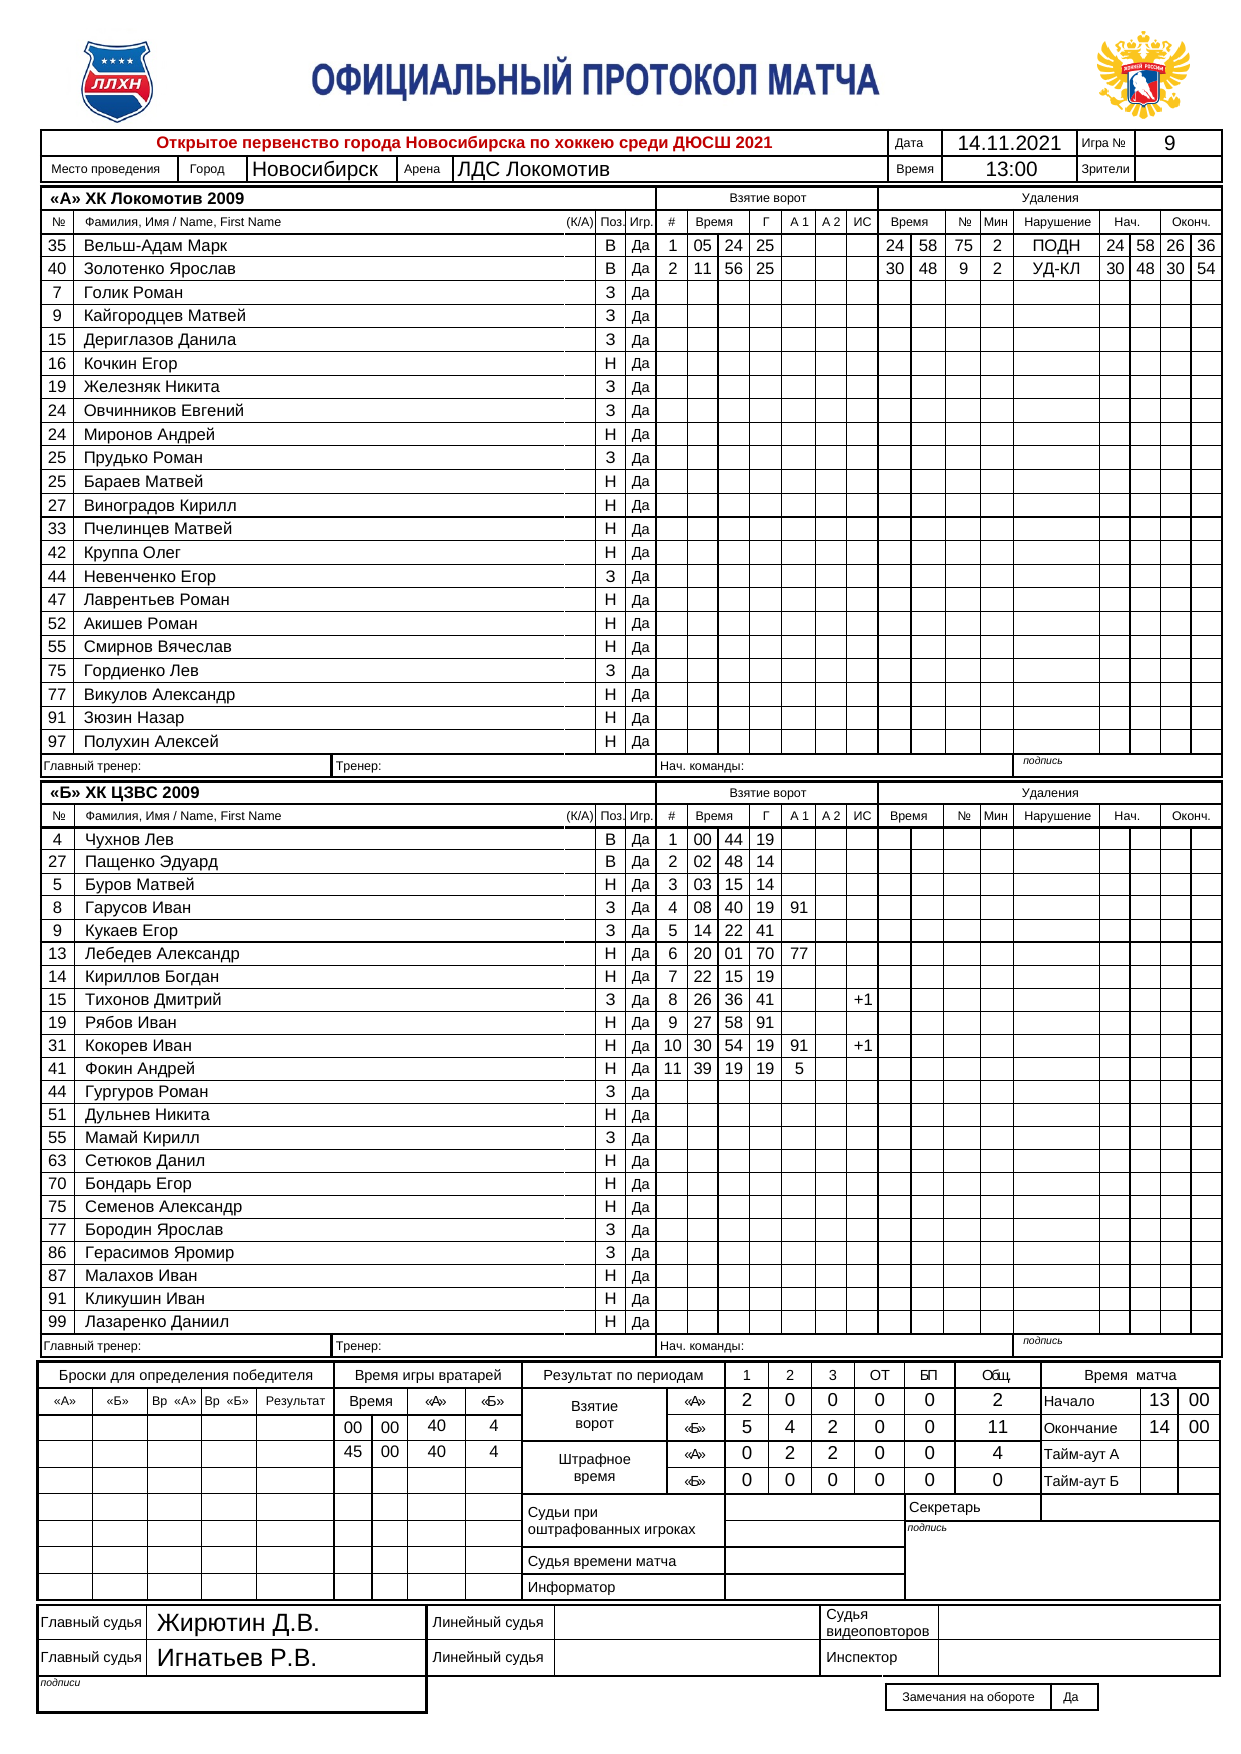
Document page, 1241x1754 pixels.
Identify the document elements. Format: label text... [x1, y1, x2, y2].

table_cell [847, 1288, 877, 1310]
table_cell [944, 896, 980, 918]
table_cell [657, 352, 687, 374]
table_cell 27 [42, 850, 74, 872]
table_cell Лебедев Александр [75, 943, 564, 964]
table_cell [1136, 157, 1221, 181]
table_cell [847, 683, 877, 706]
table_cell [912, 874, 943, 895]
table_cell Фокин Андрей [75, 1058, 564, 1079]
table_cell 2 [956, 1389, 1040, 1413]
table_cell [946, 399, 980, 422]
table_cell [981, 1242, 1013, 1264]
table_cell Да [626, 612, 655, 634]
table_cell [847, 1127, 877, 1149]
table_cell [257, 1441, 333, 1467]
table_cell [912, 588, 945, 611]
table_cell 0 [855, 1468, 904, 1493]
table_cell [1161, 1127, 1190, 1149]
table_cell [565, 328, 595, 351]
table_cell 0 [726, 1442, 768, 1467]
table_cell 41 [750, 920, 781, 941]
table_cell [912, 1288, 943, 1310]
table_cell [257, 1574, 333, 1599]
table_cell [879, 1127, 910, 1149]
table_cell Да [626, 1173, 655, 1195]
table_cell [565, 707, 595, 729]
table_cell 00 [1179, 1389, 1219, 1413]
table_cell [816, 423, 846, 445]
table_cell 40 [719, 896, 749, 918]
table_cell 30 [1161, 257, 1190, 280]
table_cell [1014, 352, 1099, 374]
table_cell [726, 1548, 904, 1573]
table_cell [335, 1574, 371, 1599]
table_cell [657, 1196, 687, 1218]
table_cell [981, 829, 1013, 849]
table_cell [816, 1265, 846, 1287]
table_cell [565, 494, 595, 516]
table_cell [847, 494, 877, 516]
table_cell 91 [42, 707, 73, 729]
table_cell [946, 328, 980, 351]
table_cell [1131, 446, 1160, 469]
table_cell [816, 588, 846, 611]
table_cell [879, 683, 910, 706]
table_cell [1192, 1150, 1221, 1172]
table_cell Н [596, 730, 625, 753]
table_cell [39, 1521, 92, 1546]
table_cell [816, 281, 846, 303]
table_cell [1161, 896, 1190, 918]
table_cell [657, 730, 687, 753]
table_cell [879, 1104, 910, 1126]
table_cell [816, 896, 846, 918]
table_cell [879, 1311, 910, 1333]
table_cell Время [879, 211, 945, 233]
table_cell [750, 446, 781, 469]
table_cell Да [626, 446, 655, 469]
table_cell [688, 1081, 717, 1103]
table_cell [657, 494, 687, 516]
table_cell [39, 1468, 92, 1493]
table_cell [944, 1012, 980, 1033]
table_cell [1161, 659, 1190, 682]
table_cell [1161, 399, 1190, 422]
table_cell [981, 850, 1013, 872]
table_cell 19 [750, 966, 781, 987]
table_cell [879, 376, 910, 398]
table_cell Да [626, 1242, 655, 1264]
table_cell [688, 399, 717, 422]
table_cell [782, 874, 815, 895]
table_cell Н [596, 1173, 625, 1195]
table_cell [750, 730, 781, 753]
table_cell [1131, 730, 1160, 753]
table_cell [847, 896, 877, 918]
table_cell [816, 399, 846, 422]
table_cell Судьи при оштрафованных игроках [523, 1495, 724, 1546]
table_cell [335, 1521, 371, 1546]
table_cell [1131, 328, 1160, 351]
table_cell 11 [688, 257, 717, 280]
table_cell [981, 588, 1013, 611]
table_cell [1131, 376, 1160, 398]
table_cell [688, 707, 717, 729]
table_cell [1161, 376, 1190, 398]
table_cell Время [889, 157, 941, 181]
table_cell [782, 730, 815, 753]
table_cell [879, 1196, 910, 1218]
table_cell ИС [847, 211, 877, 233]
table_cell 87 [42, 1265, 74, 1287]
table_cell [1131, 1035, 1160, 1057]
table_cell [726, 1521, 904, 1546]
table_cell [879, 850, 910, 872]
table_cell 30 [688, 1035, 717, 1057]
table_cell [688, 376, 717, 398]
table_cell Дульнев Никита [75, 1104, 564, 1126]
table_cell Тайм-аут Б [1042, 1468, 1140, 1493]
table_cell Да [626, 257, 655, 280]
table_cell [782, 966, 815, 987]
table_cell Н [596, 352, 625, 374]
table_cell [1192, 1104, 1221, 1126]
table_cell [1161, 1081, 1190, 1103]
table_cell [816, 1150, 846, 1172]
table_cell [688, 612, 717, 634]
table_cell [719, 1265, 749, 1287]
table_cell Линейный судья [428, 1640, 554, 1675]
table_cell [879, 943, 910, 964]
table_header Удаления [879, 783, 1221, 803]
table_cell Н [596, 423, 625, 445]
table_cell 13:00 [943, 157, 1076, 181]
table_cell 27 [688, 1012, 717, 1033]
table_cell Результат [257, 1389, 333, 1413]
table_cell [1131, 943, 1160, 964]
table_cell [657, 1173, 687, 1195]
table_cell [912, 636, 945, 658]
table_cell [912, 328, 945, 351]
table_cell [688, 1242, 717, 1264]
table_cell [428, 1677, 882, 1711]
table_cell [1014, 1219, 1099, 1241]
table_cell [944, 850, 980, 872]
table_cell 8 [42, 896, 74, 918]
table_cell [981, 281, 1013, 303]
table_cell [981, 1173, 1013, 1195]
table_cell [879, 1288, 910, 1310]
table_cell Главный судья [39, 1606, 146, 1639]
table_cell [1100, 1173, 1129, 1195]
table_cell [1014, 829, 1099, 849]
table_cell [1100, 1311, 1129, 1333]
table_cell А 1 [782, 805, 815, 826]
table_cell [565, 730, 595, 753]
table_cell [202, 1441, 256, 1467]
table_cell [1161, 518, 1190, 540]
table_cell [782, 1288, 815, 1310]
table_cell [1100, 850, 1129, 872]
table_cell Зюзин Назар [74, 707, 564, 729]
table_cell [202, 1574, 256, 1599]
table_cell 7 [657, 966, 687, 987]
table_cell [1100, 399, 1129, 422]
table_cell Гарусов Иван [75, 896, 564, 918]
table_cell [1161, 328, 1190, 351]
table_cell [912, 850, 943, 872]
table_cell [688, 1173, 717, 1195]
table_cell [782, 328, 815, 351]
table_cell [879, 920, 910, 941]
table_cell [39, 1547, 92, 1573]
table_cell [1100, 281, 1129, 303]
table_cell Да [626, 328, 655, 351]
table_cell 45 [335, 1441, 371, 1467]
table_header Время игры вратарей [335, 1363, 521, 1387]
table_cell 14 [42, 966, 74, 987]
table_cell [1161, 1104, 1190, 1126]
table_cell [816, 659, 846, 682]
table_cell Н [596, 541, 625, 564]
table_cell [847, 446, 877, 469]
table_cell [912, 829, 943, 849]
table_cell [816, 636, 846, 658]
table_cell [1014, 305, 1099, 327]
table_cell [565, 470, 595, 493]
table_cell 91 [782, 896, 815, 918]
table_cell [782, 1150, 815, 1172]
table_header Дата [889, 131, 941, 155]
table_cell [1192, 1288, 1221, 1310]
table_cell [1192, 399, 1221, 422]
table_cell Кириллов Богдан [75, 966, 564, 987]
table_cell 13 [1141, 1389, 1177, 1413]
table_cell [1100, 1035, 1129, 1057]
table_cell ЛДС Локомотив [454, 157, 887, 181]
table_cell 75 [42, 1196, 74, 1218]
table_cell [565, 1219, 595, 1241]
table_cell [565, 446, 595, 469]
table_cell Штрафное время [523, 1442, 666, 1493]
table_cell [1100, 1219, 1129, 1241]
table_cell Н [596, 874, 625, 895]
table_cell [565, 612, 595, 634]
table_cell [688, 518, 717, 540]
table_cell [944, 989, 980, 1011]
table_cell 58 [912, 235, 945, 256]
table_cell [847, 966, 877, 987]
table_cell [912, 399, 945, 422]
table_cell [1192, 730, 1221, 753]
table_cell [657, 281, 687, 303]
table_cell [879, 352, 910, 374]
table_cell [1014, 1035, 1099, 1057]
table_cell 14 [688, 920, 717, 941]
table_cell [879, 494, 910, 516]
table_cell А 1 [782, 211, 815, 233]
table_cell З [596, 1081, 625, 1103]
table_cell «Б » [466, 1389, 521, 1413]
table_cell [373, 1521, 407, 1546]
table_cell 33 [42, 518, 73, 540]
table_cell Прудько Роман [74, 446, 564, 469]
table_cell [912, 612, 945, 634]
table_cell +1 [847, 1035, 877, 1057]
table_cell Миронов Андрей [74, 423, 564, 445]
table_cell [750, 612, 781, 634]
table_cell [1192, 470, 1221, 493]
table_cell Да [626, 707, 655, 729]
table_cell [879, 1219, 910, 1241]
table_cell [1131, 541, 1160, 564]
table_cell № [42, 211, 73, 233]
table_cell Мамай Кирилл [75, 1127, 564, 1149]
table_cell 24 [1100, 235, 1129, 256]
table_cell [912, 352, 945, 374]
table_cell [879, 518, 910, 540]
table_cell [466, 1521, 521, 1546]
table_cell [879, 1265, 910, 1287]
table_cell [879, 399, 910, 422]
table_cell [1192, 850, 1221, 872]
table_cell [657, 328, 687, 351]
table_cell [555, 1640, 819, 1675]
table_cell 19 [750, 1035, 781, 1057]
table_cell 44 [719, 829, 749, 849]
table_cell [39, 1494, 92, 1520]
table_cell [565, 257, 595, 280]
table_cell [847, 707, 877, 729]
table_cell Жирютин Д.В. [147, 1606, 425, 1639]
table_cell [1131, 612, 1160, 634]
table_cell [688, 1265, 717, 1287]
table_cell [847, 829, 877, 849]
table_cell 00 [373, 1416, 407, 1440]
table_cell [719, 1196, 749, 1218]
table_cell [39, 1416, 92, 1440]
table_cell [1131, 1242, 1160, 1264]
table_cell [1131, 920, 1160, 941]
table_cell [847, 659, 877, 682]
table_cell [565, 305, 595, 327]
table_cell [1100, 896, 1129, 918]
table_cell 40 [408, 1416, 465, 1440]
table_cell [816, 1311, 846, 1333]
table_cell [816, 850, 846, 872]
table_cell [1100, 588, 1129, 611]
table_cell [688, 636, 717, 658]
table_cell 2 [657, 257, 687, 280]
table_cell [782, 399, 815, 422]
table_cell [93, 1468, 147, 1493]
table_cell [1161, 1035, 1190, 1057]
table_cell [565, 518, 595, 540]
table_cell подписи [39, 1677, 425, 1711]
table_cell [912, 1058, 943, 1079]
table_cell [719, 494, 749, 516]
table_cell [1192, 565, 1221, 587]
table_cell 8 [657, 989, 687, 1011]
table_cell [688, 730, 717, 753]
table_cell [750, 518, 781, 540]
table_cell [1131, 659, 1160, 682]
table_cell Да [626, 730, 655, 753]
table_cell [912, 518, 945, 540]
table_cell [1100, 1265, 1129, 1287]
table_cell [1014, 541, 1099, 564]
table_cell [657, 565, 687, 587]
table_cell [816, 328, 846, 351]
table_cell [816, 1127, 846, 1149]
table_header 3 [812, 1363, 854, 1387]
table_cell Н [596, 943, 625, 964]
table_cell Инспектор [821, 1640, 938, 1675]
table_cell [657, 376, 687, 398]
table_cell [1131, 1219, 1160, 1241]
table_cell [879, 966, 910, 987]
table_cell [657, 1265, 687, 1287]
table_cell [981, 494, 1013, 516]
table_cell 1 [657, 829, 687, 849]
table_cell 5 [42, 874, 74, 895]
table_header 2 [769, 1363, 811, 1387]
table_cell [816, 966, 846, 987]
table_cell [1131, 1288, 1160, 1310]
table_cell [782, 1242, 815, 1264]
table_cell [750, 707, 781, 729]
table_cell [408, 1547, 465, 1573]
table_cell [879, 1150, 910, 1172]
table_cell [912, 730, 945, 753]
table_cell Вельш-Адам Марк [74, 235, 564, 256]
table_cell [565, 588, 595, 611]
table_cell [719, 1242, 749, 1264]
table_cell [912, 707, 945, 729]
table_cell 14 [750, 874, 781, 895]
table_cell 77 [42, 683, 73, 706]
table_cell [981, 352, 1013, 374]
table_cell Золотенко Ярослав [74, 257, 564, 280]
table_cell 24 [719, 235, 749, 256]
table_cell Да [626, 1311, 655, 1333]
table_cell УД-КЛ [1014, 257, 1099, 280]
table_cell [782, 1081, 815, 1103]
table_cell [782, 1265, 815, 1287]
table_cell [565, 1012, 595, 1033]
table_header «А» ХК Локомотив 2009 [42, 188, 655, 209]
table_cell [750, 352, 781, 374]
table_cell [719, 730, 749, 753]
table_cell [946, 281, 980, 303]
table_cell Время [335, 1389, 407, 1413]
table_cell # [657, 805, 687, 826]
table_cell [657, 470, 687, 493]
table_cell [657, 636, 687, 658]
table_cell Время [688, 211, 749, 233]
table_cell [944, 1150, 980, 1172]
table_cell [750, 636, 781, 658]
table_cell [1161, 612, 1190, 634]
table_cell [148, 1574, 201, 1599]
table_cell Зрители [1078, 157, 1134, 181]
table_cell [565, 1035, 595, 1057]
table_cell Мин [981, 805, 1013, 826]
table_cell Да [626, 376, 655, 398]
table_cell ИС [847, 805, 877, 826]
table_cell [782, 494, 815, 516]
table_cell [565, 636, 595, 658]
table_cell [1161, 966, 1190, 987]
table_cell [1014, 1104, 1099, 1126]
table_cell 58 [719, 1012, 749, 1033]
table_cell [1192, 612, 1221, 634]
table_cell [944, 829, 980, 849]
table_cell [1014, 588, 1099, 611]
table_cell [944, 1311, 980, 1333]
table_cell Голик Роман [74, 281, 564, 303]
table_cell [981, 1150, 1013, 1172]
table_cell [847, 399, 877, 422]
table_cell Да [626, 399, 655, 422]
table_cell Да [626, 588, 655, 611]
table_cell [1161, 565, 1190, 587]
table_cell 52 [42, 612, 73, 634]
table_cell [847, 1150, 877, 1172]
table_cell Вр «А» [148, 1389, 201, 1413]
table_cell Овчинников Евгений [74, 399, 564, 422]
table_cell Оконч. [1161, 805, 1221, 826]
table_cell 20 [688, 943, 717, 964]
table_cell [944, 1127, 980, 1149]
table_cell [1192, 1012, 1221, 1033]
table_cell Нарушение [1014, 211, 1099, 233]
table_cell [912, 683, 945, 706]
table_cell [816, 829, 846, 849]
table_cell [1131, 1104, 1160, 1126]
table_cell Н [596, 636, 625, 658]
table_cell [1192, 376, 1221, 398]
table_cell Город [179, 157, 246, 181]
table_cell З [596, 1127, 625, 1149]
table_cell [1131, 281, 1160, 303]
table_cell [750, 1127, 781, 1149]
table_cell [750, 1311, 781, 1333]
table_cell [883, 1677, 1220, 1681]
table_cell [1131, 1265, 1160, 1287]
table_cell [565, 376, 595, 398]
table_cell [1161, 707, 1190, 729]
table_cell [1100, 1150, 1129, 1172]
table_cell (К/А) [565, 211, 595, 233]
table_cell [1192, 518, 1221, 540]
table_cell [981, 1058, 1013, 1079]
table_cell [148, 1547, 201, 1573]
table_cell [750, 1173, 781, 1195]
table_cell [408, 1494, 465, 1520]
table_cell [657, 1150, 687, 1172]
table_cell 70 [750, 943, 781, 964]
table_cell [1100, 1196, 1129, 1218]
table_cell [1100, 874, 1129, 895]
table_cell Да [626, 1127, 655, 1149]
table_cell [912, 943, 943, 964]
table_cell Да [626, 943, 655, 964]
table_cell [782, 541, 815, 564]
table_cell [944, 1081, 980, 1103]
table_cell [657, 707, 687, 729]
table_cell [912, 565, 945, 587]
table_cell [782, 1311, 815, 1333]
table_cell [1100, 966, 1129, 987]
table_cell [1161, 352, 1190, 374]
table_cell 4 [466, 1416, 521, 1440]
table_cell [750, 565, 781, 587]
table_cell [1100, 989, 1129, 1011]
table_cell Н [596, 494, 625, 516]
table_cell [408, 1468, 465, 1493]
table_cell [879, 565, 910, 587]
table_cell [565, 920, 595, 941]
table_cell [1014, 683, 1099, 706]
table_cell [1014, 707, 1099, 729]
table_cell Да [626, 565, 655, 587]
table_cell 30 [1100, 257, 1129, 280]
table_cell [981, 446, 1013, 469]
table_cell 24 [42, 399, 73, 422]
table_cell Да [626, 1012, 655, 1033]
table_cell «Б» [668, 1415, 724, 1440]
table_cell Поз. [596, 805, 625, 826]
table_cell [981, 896, 1013, 918]
table_cell 10 [657, 1035, 687, 1057]
table_cell 16 [42, 352, 73, 374]
table_cell [1161, 423, 1190, 445]
table_cell Место проведения [42, 157, 177, 181]
table_cell З [596, 305, 625, 327]
table_cell [981, 989, 1013, 1011]
table_cell [719, 1127, 749, 1149]
table_cell [944, 1288, 980, 1310]
table_cell Буров Матвей [75, 874, 564, 895]
table_cell 70 [42, 1173, 74, 1195]
table_cell [565, 399, 595, 422]
table_cell 0 [726, 1468, 768, 1493]
table_cell [782, 281, 815, 303]
table_cell [688, 565, 717, 587]
table_cell 25 [42, 470, 73, 493]
table_cell [782, 565, 815, 587]
table_cell 0 [905, 1442, 954, 1467]
table_cell 1 [657, 235, 687, 256]
table_cell [816, 235, 846, 256]
table_cell [565, 659, 595, 682]
table_cell [847, 588, 877, 611]
table_cell [1192, 1173, 1221, 1195]
table_cell [1192, 683, 1221, 706]
table_cell [944, 943, 980, 964]
table_cell [1100, 1127, 1129, 1149]
table_cell 25 [750, 235, 781, 256]
table_cell [688, 328, 717, 351]
table_cell [565, 281, 595, 303]
table_cell Арена [398, 157, 452, 181]
table_cell Линейный судья [428, 1606, 554, 1639]
table_cell Игр. [626, 211, 655, 233]
table_cell Вр «Б» [202, 1389, 256, 1413]
table_cell [1014, 850, 1099, 872]
table_cell 51 [42, 1104, 74, 1126]
table_cell [981, 1219, 1013, 1241]
table_cell Да [626, 470, 655, 493]
table_cell [847, 920, 877, 941]
table_cell [1179, 1441, 1219, 1467]
table_cell 5 [782, 1058, 815, 1079]
table_cell [879, 989, 910, 1011]
table_cell [944, 1173, 980, 1195]
table_cell [148, 1494, 201, 1520]
table_cell [1192, 1265, 1221, 1287]
table_cell З [596, 1219, 625, 1241]
table_cell 2 [981, 257, 1013, 280]
table_cell [847, 376, 877, 398]
table_cell [1131, 683, 1160, 706]
table_cell [466, 1494, 521, 1520]
table_cell [1161, 1173, 1190, 1195]
table_cell 48 [912, 257, 945, 280]
table_cell [1100, 659, 1129, 682]
table_header Взятие ворот [657, 188, 877, 209]
table_cell [1100, 829, 1129, 849]
table_cell [565, 683, 595, 706]
table_cell [1014, 1311, 1099, 1333]
table_cell [657, 612, 687, 634]
table_cell 0 [855, 1389, 904, 1413]
table_cell Мин [981, 211, 1013, 233]
table_cell [946, 446, 980, 469]
table_cell [847, 352, 877, 374]
table_cell [912, 1173, 943, 1195]
table_cell 42 [42, 541, 73, 564]
table_cell 5 [657, 920, 687, 941]
table_cell [782, 920, 815, 941]
table_cell [555, 1606, 819, 1639]
table_cell [1131, 1311, 1160, 1333]
table_cell [1192, 588, 1221, 611]
table_cell Тренер: [333, 755, 655, 776]
table_cell 0 [769, 1389, 811, 1413]
table_cell [816, 518, 846, 540]
table_cell 6 [657, 943, 687, 964]
table_cell Н [596, 470, 625, 493]
table_cell [816, 920, 846, 941]
table_cell 2 [769, 1442, 811, 1467]
table_cell [912, 1012, 943, 1033]
table_header «Б» ХК ЦЗВС 2009 [42, 783, 655, 803]
table_cell [912, 494, 945, 516]
table_cell [1100, 352, 1129, 374]
table_cell Рябов Иван [75, 1012, 564, 1033]
table_cell [981, 683, 1013, 706]
table_cell [782, 707, 815, 729]
table_cell Да [626, 874, 655, 895]
table_cell [816, 1288, 846, 1310]
table_cell Пчелинцев Матвей [74, 518, 564, 540]
table_cell Н [596, 1288, 625, 1310]
table_cell [782, 1173, 815, 1195]
table_cell [816, 305, 846, 327]
table_cell 63 [42, 1150, 74, 1172]
table_cell [782, 470, 815, 493]
table_cell 54 [719, 1035, 749, 1057]
table_cell [1161, 281, 1190, 303]
table_cell [946, 707, 980, 729]
table_cell Кликушин Иван [75, 1288, 564, 1310]
table_cell [1192, 920, 1221, 941]
table_cell Н [596, 1012, 625, 1033]
table_cell Сетюков Данил [75, 1150, 564, 1172]
table_cell [750, 328, 781, 351]
table_cell [816, 1219, 846, 1241]
table_cell [847, 518, 877, 540]
table_cell З [596, 989, 625, 1011]
table_cell [750, 470, 781, 493]
table_cell [688, 281, 717, 303]
table_cell [1131, 588, 1160, 611]
table_cell [1131, 829, 1160, 849]
table_cell [1014, 1265, 1099, 1287]
table_cell [1192, 966, 1221, 987]
table_cell Взятие ворот [523, 1389, 666, 1440]
table_cell [1131, 850, 1160, 872]
table_cell [1014, 612, 1099, 634]
table_cell Н [596, 518, 625, 540]
table_cell [981, 518, 1013, 540]
table_cell [1161, 1058, 1190, 1079]
table_cell 99 [42, 1311, 74, 1333]
table_cell [719, 1219, 749, 1241]
table_cell 55 [42, 1127, 74, 1149]
table_cell [1161, 1150, 1190, 1172]
table_cell [981, 305, 1013, 327]
table_cell [148, 1416, 201, 1440]
table_cell [565, 1127, 595, 1149]
table_cell Лазаренко Даниил [75, 1311, 564, 1333]
table_cell [1131, 874, 1160, 895]
table_cell Семенов Александр [75, 1196, 564, 1218]
table_cell [1192, 1035, 1221, 1057]
table_cell [912, 470, 945, 493]
table_cell [816, 612, 846, 634]
table_cell Гордиенко Лев [74, 659, 564, 682]
table_cell Игнатьев Р.В. [147, 1640, 425, 1675]
table_cell [1131, 707, 1160, 729]
table_cell 11 [657, 1058, 687, 1079]
table_cell [879, 1035, 910, 1057]
table_cell Кочкин Егор [74, 352, 564, 374]
table_cell [816, 1104, 846, 1126]
table_cell 13 [42, 943, 74, 964]
table_cell [847, 257, 877, 280]
table_cell [750, 423, 781, 445]
table_cell [1100, 1012, 1129, 1033]
table_cell [1014, 989, 1099, 1011]
table_cell [1100, 1242, 1129, 1264]
table_cell [782, 352, 815, 374]
table_cell [750, 1104, 781, 1126]
table_header Игра № [1078, 131, 1134, 155]
table_cell 9 [42, 305, 73, 327]
table_cell 2 [726, 1389, 768, 1413]
table_cell 48 [719, 850, 749, 872]
table_cell [912, 541, 945, 564]
table_cell [939, 1640, 1219, 1675]
table_cell [1100, 305, 1129, 327]
table_cell Начало [1042, 1389, 1140, 1413]
table_cell [912, 1311, 943, 1333]
table_cell [1014, 423, 1099, 445]
table_cell [565, 1150, 595, 1172]
table_cell Да [626, 1288, 655, 1310]
table_cell [816, 494, 846, 516]
table_cell [373, 1494, 407, 1520]
table_cell [750, 305, 781, 327]
table_cell «А» [668, 1442, 724, 1467]
table_cell [912, 281, 945, 303]
table_cell [981, 1265, 1013, 1287]
table_cell [1014, 730, 1099, 753]
table_cell [1192, 1081, 1221, 1103]
table_cell [565, 989, 595, 1011]
table_cell [847, 541, 877, 564]
table_cell Н [596, 1311, 625, 1333]
table_cell Новосибирск [248, 157, 396, 181]
table_cell [946, 352, 980, 374]
table_cell [1192, 989, 1221, 1011]
table_cell 0 [855, 1442, 904, 1467]
table_cell [981, 1288, 1013, 1310]
table_cell [847, 850, 877, 872]
table_cell [657, 1104, 687, 1126]
table_cell [944, 1196, 980, 1218]
table_cell 3 [657, 874, 687, 895]
table_cell [93, 1494, 147, 1520]
table_cell 0 [769, 1468, 811, 1493]
table_cell 4 [956, 1442, 1040, 1467]
table_cell [782, 376, 815, 398]
table_cell [847, 235, 877, 256]
table_cell [912, 376, 945, 398]
table_header Результат по периодам [523, 1363, 724, 1387]
table_cell З [596, 399, 625, 422]
table_cell [750, 659, 781, 682]
table_cell [847, 730, 877, 753]
table_cell [565, 235, 595, 256]
table_cell [1161, 305, 1190, 327]
table_cell Да [626, 683, 655, 706]
table_cell [944, 1242, 980, 1264]
table_cell [750, 494, 781, 516]
table_cell В [596, 257, 625, 280]
table_header Замечания на обороте [887, 1685, 1050, 1709]
table_header ОТ [855, 1363, 904, 1387]
table_cell Секретарь [906, 1495, 1040, 1520]
table_cell Оконч. [1161, 211, 1221, 233]
table_cell [1131, 565, 1160, 587]
table_cell 36 [719, 989, 749, 1011]
table_cell 4 [42, 829, 74, 849]
table_cell [946, 470, 980, 493]
table_cell Бондарь Егор [75, 1173, 564, 1195]
table_cell [944, 920, 980, 941]
table_cell [1014, 565, 1099, 587]
table_cell [981, 565, 1013, 587]
table_cell [1141, 1468, 1177, 1493]
table_cell 9 [657, 1012, 687, 1033]
table_cell [1014, 636, 1099, 658]
table_cell Время [688, 805, 749, 826]
table_cell 7 [42, 281, 73, 303]
table_cell [1131, 1012, 1160, 1033]
table_cell [946, 305, 980, 327]
table_cell [688, 659, 717, 682]
table_cell Да [626, 896, 655, 918]
table_cell Да [626, 1058, 655, 1079]
table_cell [688, 588, 717, 611]
table_cell [1131, 470, 1160, 493]
table_cell [1192, 1311, 1221, 1333]
table_cell [1014, 966, 1099, 987]
table_cell [1100, 1104, 1129, 1126]
table_cell [1131, 989, 1160, 1011]
table_cell [1192, 305, 1221, 327]
table_cell +1 [847, 989, 877, 1011]
table_cell [847, 1058, 877, 1079]
table_cell [1014, 659, 1099, 682]
table_cell [816, 446, 846, 469]
table_cell [657, 683, 687, 706]
table_cell № [42, 805, 74, 826]
table_cell [688, 1127, 717, 1149]
table_cell [657, 1242, 687, 1264]
table_cell [719, 423, 749, 445]
table_cell [1100, 683, 1129, 706]
table_cell З [596, 376, 625, 398]
table_cell [719, 565, 749, 587]
table_cell [1100, 730, 1129, 753]
table_cell [657, 588, 687, 611]
table_cell [879, 446, 910, 469]
table_cell подпись [906, 1522, 1219, 1599]
table_cell 2 [981, 235, 1013, 256]
table_cell [1161, 588, 1190, 611]
table_cell [335, 1468, 371, 1493]
table_cell «А» [408, 1389, 465, 1413]
table_cell [1161, 920, 1190, 941]
table_cell [782, 588, 815, 611]
table_cell [93, 1416, 147, 1440]
table_cell [939, 1606, 1219, 1639]
table_cell [1161, 850, 1190, 872]
table_cell [1161, 1219, 1190, 1241]
table_cell [782, 1127, 815, 1149]
table_cell Гургуров Роман [75, 1081, 564, 1103]
table_cell [1131, 399, 1160, 422]
table_cell [879, 541, 910, 564]
table_cell Поз. [596, 211, 625, 233]
table_cell [879, 305, 910, 327]
table_cell [981, 1035, 1013, 1057]
table_cell [912, 1265, 943, 1287]
table_cell Н [596, 1104, 625, 1126]
table_cell «Б» [93, 1389, 147, 1413]
table_cell 19 [719, 1058, 749, 1079]
table_cell [657, 1127, 687, 1149]
table_cell Н [596, 683, 625, 706]
table_cell Викулов Александр [74, 683, 564, 706]
table_cell [944, 1058, 980, 1079]
table_cell [1131, 1196, 1160, 1218]
table_cell В [596, 829, 625, 849]
table_cell [981, 943, 1013, 964]
table_cell 41 [750, 989, 781, 1011]
table_cell [148, 1521, 201, 1546]
table_cell А 2 [816, 211, 846, 233]
table_cell [1014, 470, 1099, 493]
table_cell [565, 352, 595, 374]
table_cell [750, 1150, 781, 1172]
table_cell [719, 376, 749, 398]
table_cell [565, 1265, 595, 1287]
table_cell 30 [879, 257, 910, 280]
table_cell 14 [1141, 1415, 1177, 1440]
table_cell Окончание [1042, 1415, 1140, 1440]
table_cell [816, 257, 846, 280]
table_cell [782, 1012, 815, 1033]
table_cell З [596, 565, 625, 587]
table_cell [1099, 1682, 1220, 1711]
table_cell [719, 588, 749, 611]
table_cell Да [626, 829, 655, 849]
table_cell [1100, 1058, 1129, 1079]
table_cell [565, 1242, 595, 1264]
table_cell [981, 612, 1013, 634]
table_cell [719, 1104, 749, 1126]
table_cell [565, 1311, 595, 1333]
table_cell [1161, 874, 1190, 895]
table_cell [944, 874, 980, 895]
table_cell [565, 1104, 595, 1126]
table_cell [981, 1104, 1013, 1126]
table_cell [1131, 1058, 1160, 1079]
table_cell [816, 989, 846, 1011]
table_cell [1192, 446, 1221, 469]
table_header Удаления [879, 188, 1221, 209]
table_cell [816, 707, 846, 729]
table_cell [657, 518, 687, 540]
table_cell [1179, 1468, 1219, 1493]
table_cell [726, 1575, 904, 1599]
table_cell [981, 1311, 1013, 1333]
table_cell [750, 1219, 781, 1241]
table_header 1 [726, 1363, 768, 1387]
table_cell [257, 1521, 333, 1546]
table_cell 27 [42, 494, 73, 516]
table_cell Кокорев Иван [75, 1035, 564, 1057]
table_cell [1131, 518, 1160, 540]
table_cell [1161, 683, 1190, 706]
table_cell [1014, 1288, 1099, 1310]
table_cell [782, 423, 815, 445]
table_cell Круппа Олег [74, 541, 564, 564]
table_cell [1161, 1265, 1190, 1287]
table_cell [1014, 896, 1099, 918]
table_cell 40 [408, 1441, 465, 1467]
table_cell Полухин Алексей [74, 730, 564, 753]
table_cell [1100, 423, 1129, 445]
table_cell [565, 1196, 595, 1218]
table_cell Да [626, 352, 655, 374]
table_cell Игр. [626, 805, 655, 826]
table_cell [93, 1574, 147, 1599]
table_cell [1131, 305, 1160, 327]
table_cell Фамилия, Имя / Name, First Name [75, 805, 565, 826]
table_cell [946, 730, 980, 753]
table_cell Да [626, 1265, 655, 1287]
table_cell Пащенко Эдуард [75, 850, 564, 872]
table_cell [944, 1219, 980, 1241]
table_cell [944, 1265, 980, 1287]
table_cell [657, 1081, 687, 1103]
table_cell [981, 966, 1013, 987]
table_cell [782, 1219, 815, 1241]
table_cell Да [626, 541, 655, 564]
table_cell [1100, 376, 1129, 398]
table_cell [782, 305, 815, 327]
table_cell Главный тренер: [42, 1335, 330, 1356]
table_cell Г [750, 211, 781, 233]
table_cell [1161, 494, 1190, 516]
table_cell 91 [42, 1288, 74, 1310]
table_cell 39 [688, 1058, 717, 1079]
table_cell Да [626, 1035, 655, 1057]
table_cell [688, 446, 717, 469]
table_cell 36 [1192, 235, 1221, 256]
table_cell [816, 943, 846, 964]
table_cell [912, 1081, 943, 1103]
table_cell Да [626, 920, 655, 941]
table_cell [879, 707, 910, 729]
table_cell [202, 1521, 256, 1546]
table_cell [1192, 1196, 1221, 1218]
table_cell [879, 874, 910, 895]
table_cell З [596, 446, 625, 469]
table_cell [1192, 352, 1221, 374]
table_cell 0 [905, 1415, 954, 1440]
table_cell [816, 874, 846, 895]
table_cell [1100, 518, 1129, 540]
table_cell [782, 683, 815, 706]
table_cell № [946, 211, 980, 233]
table_cell [1192, 874, 1221, 895]
table_cell [688, 1288, 717, 1310]
table_cell [816, 730, 846, 753]
table_cell [688, 494, 717, 516]
table_cell [782, 518, 815, 540]
table_cell [1100, 1081, 1129, 1103]
table_cell [1161, 1012, 1190, 1033]
table_cell (К/А) [565, 805, 595, 826]
table_cell [93, 1547, 147, 1573]
table_cell [782, 235, 815, 256]
table_cell [782, 850, 815, 872]
table_cell [565, 1058, 595, 1079]
table_cell Да [626, 850, 655, 872]
table_cell [408, 1574, 465, 1599]
table_cell Дериглазов Данила [74, 328, 564, 351]
table_cell [847, 1242, 877, 1264]
table_cell [1100, 494, 1129, 516]
table_cell [816, 1196, 846, 1218]
table_cell [981, 659, 1013, 682]
table_cell [1100, 636, 1129, 658]
table_cell [719, 636, 749, 658]
table_cell Н [596, 707, 625, 729]
table_cell [719, 1311, 749, 1333]
table_cell [912, 1035, 943, 1057]
table_cell [1161, 730, 1190, 753]
table_cell [816, 470, 846, 493]
table_cell 11 [956, 1415, 1040, 1440]
table_cell [688, 1311, 717, 1333]
table_cell 2 [812, 1415, 854, 1440]
table_cell [688, 1196, 717, 1218]
table_cell [1014, 874, 1099, 895]
table_cell [1192, 829, 1221, 849]
table_cell Железняк Никита [74, 376, 564, 398]
table_cell «А» [39, 1389, 92, 1413]
table_cell [879, 1058, 910, 1079]
table_cell [1131, 494, 1160, 516]
table_cell 24 [879, 235, 910, 256]
table_cell [847, 874, 877, 895]
table_cell З [596, 328, 625, 351]
table_cell 56 [719, 257, 749, 280]
table_cell [750, 1288, 781, 1310]
table_cell 97 [42, 730, 73, 753]
table_cell [816, 541, 846, 564]
table_cell Лаврентьев Роман [74, 588, 564, 611]
table_cell [847, 328, 877, 351]
table_cell [202, 1547, 256, 1573]
table_cell 00 [1179, 1415, 1219, 1440]
table_cell [565, 1288, 595, 1310]
table_header Да [1052, 1685, 1097, 1709]
table_cell [750, 1081, 781, 1103]
table_cell [912, 305, 945, 327]
table_cell 0 [812, 1389, 854, 1413]
table_cell [750, 541, 781, 564]
table_cell 25 [750, 257, 781, 280]
table_cell [816, 1058, 846, 1079]
table_cell [1192, 1242, 1221, 1264]
table_cell [946, 636, 980, 658]
table_cell [657, 423, 687, 445]
table_cell [1192, 943, 1221, 964]
table_cell [946, 588, 980, 611]
table_cell 22 [719, 920, 749, 941]
table_cell [719, 659, 749, 682]
table_cell [847, 470, 877, 493]
table_cell [1131, 1127, 1160, 1149]
table_cell [816, 376, 846, 398]
table_cell [719, 1173, 749, 1195]
table_cell 00 [335, 1416, 371, 1440]
table_cell [1192, 281, 1221, 303]
table_cell [879, 659, 910, 682]
table_cell Малахов Иван [75, 1265, 564, 1287]
table_cell [912, 1150, 943, 1172]
table_cell 31 [42, 1035, 74, 1057]
table_cell [750, 376, 781, 398]
table_cell 19 [42, 1012, 74, 1033]
table_cell [847, 612, 877, 634]
table_cell Н [596, 966, 625, 987]
table_cell [879, 588, 910, 611]
table_cell 86 [42, 1242, 74, 1264]
table_cell [1161, 470, 1190, 493]
table_cell [782, 257, 815, 280]
table_cell [719, 541, 749, 564]
table_cell [1100, 470, 1129, 493]
table_cell [1131, 352, 1160, 374]
table_cell [981, 707, 1013, 729]
table_cell [879, 829, 910, 849]
table_cell Главный тренер: [42, 755, 330, 776]
table_cell [981, 636, 1013, 658]
table_header Общ. [956, 1363, 1040, 1387]
table_cell Да [626, 966, 655, 987]
table_cell [719, 518, 749, 540]
table_cell [688, 683, 717, 706]
table_cell [879, 1081, 910, 1103]
table_cell [1100, 612, 1129, 634]
table_cell ПОДН [1014, 235, 1099, 256]
table_cell Н [596, 1058, 625, 1079]
table_cell [657, 1288, 687, 1310]
table_cell [981, 920, 1013, 941]
table_cell № [944, 805, 980, 826]
table_cell 02 [688, 850, 717, 872]
table_cell [1014, 920, 1099, 941]
table_cell 19 [750, 829, 781, 849]
table_cell [912, 920, 943, 941]
table_cell [466, 1574, 521, 1599]
table_cell 75 [42, 659, 73, 682]
table_cell Герасимов Яромир [75, 1242, 564, 1264]
table_cell [879, 730, 910, 753]
table_cell [1161, 829, 1190, 849]
table_cell [1161, 541, 1190, 564]
table_cell [879, 328, 910, 351]
table_cell [1192, 1219, 1221, 1241]
table_cell [1014, 1058, 1099, 1079]
table_cell [750, 588, 781, 611]
table_cell «А» [668, 1389, 724, 1413]
table_cell [93, 1521, 147, 1546]
table_cell [1131, 1150, 1160, 1172]
table_cell [1141, 1441, 1177, 1467]
table_cell [847, 1012, 877, 1033]
table_cell [981, 423, 1013, 445]
table_cell [1014, 1127, 1099, 1149]
table_cell [981, 1012, 1013, 1033]
table_cell 75 [946, 235, 980, 256]
table_cell [1161, 446, 1190, 469]
table_cell [257, 1416, 333, 1440]
table_cell [719, 399, 749, 422]
table_cell [719, 1288, 749, 1310]
table_cell [1161, 1196, 1190, 1218]
table_cell [719, 470, 749, 493]
table_cell [1131, 896, 1160, 918]
table_cell [981, 376, 1013, 398]
table_cell [719, 683, 749, 706]
table_cell [373, 1468, 407, 1493]
table_cell [373, 1574, 407, 1599]
table_cell [1131, 1173, 1160, 1195]
table_cell 0 [905, 1468, 954, 1493]
table_cell [565, 829, 595, 849]
table_cell [257, 1494, 333, 1520]
table_cell [688, 352, 717, 374]
table_cell [1014, 518, 1099, 540]
table_cell [750, 1196, 781, 1218]
table_cell [1192, 1127, 1221, 1149]
table_cell 08 [688, 896, 717, 918]
table_cell 19 [750, 1058, 781, 1079]
table_cell 91 [782, 1035, 815, 1057]
table_cell [847, 943, 877, 964]
table_cell Да [626, 518, 655, 540]
table_cell [466, 1468, 521, 1493]
table_cell [1100, 541, 1129, 564]
table_cell [1192, 423, 1221, 445]
table_cell [1014, 1150, 1099, 1172]
table_cell Время [879, 805, 943, 826]
table_cell [1131, 636, 1160, 658]
table_cell [912, 1127, 943, 1149]
table_cell [1014, 1081, 1099, 1103]
table_cell [373, 1547, 407, 1573]
table_cell Чухнов Лев [75, 829, 564, 849]
table_cell [816, 1012, 846, 1033]
table_cell [981, 328, 1013, 351]
table_cell А 2 [816, 805, 846, 826]
table_cell Фамилия, Имя / Name, First Name [74, 211, 565, 233]
table_cell Кайгородцев Матвей [74, 305, 564, 327]
table_cell В [596, 235, 625, 256]
table_cell Нач. [1100, 211, 1160, 233]
table_cell [657, 399, 687, 422]
table_cell [1014, 494, 1099, 516]
table_header Открытое первенство города Новосибирска по хоккею среди ДЮСШ 2021 [42, 131, 887, 155]
table_cell [688, 541, 717, 564]
table_cell 22 [688, 966, 717, 987]
table_cell [912, 989, 943, 1011]
table_cell 0 [905, 1389, 954, 1413]
table_cell [912, 1196, 943, 1218]
table_cell «Б» [668, 1468, 724, 1493]
table_cell [657, 305, 687, 327]
table_cell [946, 494, 980, 516]
table_cell [148, 1468, 201, 1493]
table_cell [1014, 281, 1099, 303]
table_cell 58 [1131, 235, 1160, 256]
table_cell 5 [726, 1415, 768, 1440]
table_cell 40 [42, 257, 73, 280]
table_cell [879, 423, 910, 445]
table_cell [1161, 636, 1190, 658]
table_cell 35 [42, 235, 73, 256]
picture [5, 28, 1197, 129]
table_cell З [596, 659, 625, 682]
table_cell [335, 1494, 371, 1520]
table_cell Виноградов Кирилл [74, 494, 564, 516]
table_cell [565, 1081, 595, 1103]
table_cell [688, 423, 717, 445]
table_cell 01 [719, 943, 749, 964]
table_cell [944, 1104, 980, 1126]
table_cell [1014, 1012, 1099, 1033]
table_cell 26 [688, 989, 717, 1011]
table_cell [912, 423, 945, 445]
table_cell [688, 305, 717, 327]
table_cell Нарушение [1014, 805, 1099, 826]
table_cell Г [750, 805, 781, 826]
table_cell [981, 541, 1013, 564]
table_cell [1161, 943, 1190, 964]
table_cell [782, 612, 815, 634]
table_cell [565, 874, 595, 895]
table_cell [202, 1494, 256, 1520]
table_cell [750, 1265, 781, 1287]
table_cell [750, 683, 781, 706]
table_cell Бараев Матвей [74, 470, 564, 493]
table_cell [946, 683, 980, 706]
table_cell [816, 565, 846, 587]
table_cell [981, 730, 1013, 753]
table_cell Тихонов Дмитрий [75, 989, 564, 1011]
table_cell Да [626, 1196, 655, 1218]
table_cell [847, 1081, 877, 1103]
table_cell [1014, 328, 1099, 351]
table_cell [1100, 943, 1129, 964]
table_cell [782, 446, 815, 469]
table_cell Акишев Роман [74, 612, 564, 634]
table_cell подпись [1014, 755, 1221, 776]
table_cell 03 [688, 874, 717, 895]
table_cell [1014, 943, 1099, 964]
table_cell [879, 896, 910, 918]
table_cell Да [626, 636, 655, 658]
table_cell [688, 1219, 717, 1241]
table_cell [688, 1150, 717, 1172]
table_cell [847, 636, 877, 658]
table_cell [1131, 1081, 1160, 1103]
table_cell [719, 305, 749, 327]
table_cell [981, 470, 1013, 493]
table_cell [879, 1173, 910, 1195]
table_cell [1192, 636, 1221, 658]
table_cell 4 [466, 1441, 521, 1467]
table_cell 05 [688, 235, 717, 256]
table_cell [816, 1173, 846, 1195]
table_cell [912, 659, 945, 682]
table_cell [719, 1081, 749, 1103]
table_cell [1161, 1242, 1190, 1264]
table_cell [981, 1081, 1013, 1103]
table_cell [565, 896, 595, 918]
table_cell Да [626, 1219, 655, 1241]
table_cell 26 [1161, 235, 1190, 256]
table_cell 2 [812, 1442, 854, 1467]
table_header БП [905, 1363, 954, 1387]
table_cell З [596, 920, 625, 941]
table_cell [816, 1081, 846, 1103]
table_cell Н [596, 1265, 625, 1287]
table_cell [847, 1173, 877, 1195]
table_cell [148, 1441, 201, 1467]
table_cell [1161, 1311, 1190, 1333]
table_cell [912, 446, 945, 469]
table_cell Нач. команды: [657, 1335, 1012, 1356]
table_cell [912, 1104, 943, 1126]
table_cell Нач. команды: [657, 755, 1012, 776]
table_cell [202, 1468, 256, 1493]
table_cell 77 [42, 1219, 74, 1241]
table_cell [782, 659, 815, 682]
table_cell [782, 636, 815, 658]
table_cell [719, 707, 749, 729]
table_cell Да [626, 281, 655, 303]
table_cell 15 [719, 966, 749, 987]
table_cell 44 [42, 1081, 74, 1103]
table_cell Да [626, 494, 655, 516]
table_cell [93, 1441, 147, 1467]
table_cell [912, 896, 943, 918]
table_cell [750, 399, 781, 422]
table_cell Тренер: [333, 1335, 655, 1356]
table_cell 55 [42, 636, 73, 658]
table_cell 25 [42, 446, 73, 469]
table_cell [847, 281, 877, 303]
table_cell [1192, 1058, 1221, 1079]
table_cell [782, 829, 815, 849]
table_cell Да [626, 1104, 655, 1126]
table_cell [981, 1127, 1013, 1149]
table_cell [657, 659, 687, 682]
table_cell 15 [42, 989, 74, 1011]
table_cell 91 [750, 1012, 781, 1033]
table_cell [1014, 1173, 1099, 1195]
table_cell [1100, 446, 1129, 469]
table_cell [257, 1547, 333, 1573]
table_header 9 [1136, 131, 1221, 155]
table_cell [719, 281, 749, 303]
table_cell [912, 1219, 943, 1241]
table_cell [946, 659, 980, 682]
table_cell [1014, 1242, 1099, 1264]
table_cell [466, 1547, 521, 1573]
table_cell [944, 1035, 980, 1057]
table_cell 15 [719, 874, 749, 895]
table_cell [565, 850, 595, 872]
table_cell [946, 423, 980, 445]
table_cell 4 [657, 896, 687, 918]
table_cell [750, 281, 781, 303]
table_cell [1100, 920, 1129, 941]
table_cell 0 [812, 1468, 854, 1493]
table_cell Да [626, 659, 655, 682]
table_cell [565, 565, 595, 587]
table_cell [1192, 707, 1221, 729]
table_cell [816, 352, 846, 374]
table_cell [1192, 659, 1221, 682]
table_cell [39, 1441, 92, 1467]
table_cell Н [596, 1150, 625, 1172]
table_cell Да [626, 989, 655, 1011]
table_cell Н [596, 1196, 625, 1218]
table_cell [1042, 1495, 1219, 1520]
table_cell [565, 966, 595, 987]
table_header 14.11.2021 [943, 131, 1076, 155]
table_cell [946, 376, 980, 398]
table_cell [879, 636, 910, 658]
table_cell [719, 352, 749, 374]
table_cell Кукаев Егор [75, 920, 564, 941]
table_cell [847, 1104, 877, 1126]
table_header Броски для определения победителя [39, 1363, 333, 1387]
table_cell [847, 1196, 877, 1218]
table_cell Н [596, 588, 625, 611]
table_cell [1014, 376, 1099, 398]
table_cell Да [626, 1150, 655, 1172]
table_cell [565, 1173, 595, 1195]
table_cell [946, 612, 980, 634]
table_cell [981, 874, 1013, 895]
table_cell [1014, 446, 1099, 469]
table_cell [657, 1219, 687, 1241]
table_cell [879, 281, 910, 303]
table_cell [565, 423, 595, 445]
table_cell 9 [42, 920, 74, 941]
table_cell [1100, 707, 1129, 729]
table_cell 44 [42, 565, 73, 587]
table_cell Судья времени матча [523, 1548, 724, 1573]
table_cell [657, 1311, 687, 1333]
table_cell [257, 1468, 333, 1493]
table_cell Главный судья [39, 1640, 146, 1675]
table_cell Да [626, 305, 655, 327]
table_cell [879, 612, 910, 634]
table_cell [912, 966, 943, 987]
table_cell [816, 683, 846, 706]
table_cell Н [596, 1035, 625, 1057]
table_cell [202, 1416, 256, 1440]
table_cell [719, 328, 749, 351]
table_cell [565, 541, 595, 564]
table_cell [719, 446, 749, 469]
table_cell [879, 1242, 910, 1264]
table_cell [1192, 896, 1221, 918]
table_cell Да [626, 423, 655, 445]
table_header Взятие ворот [657, 783, 877, 803]
table_cell [847, 1219, 877, 1241]
table_cell [657, 446, 687, 469]
table_cell [946, 565, 980, 587]
table_cell [1014, 1196, 1099, 1218]
table_cell [688, 470, 717, 493]
table_cell [1131, 423, 1160, 445]
table_cell 4 [769, 1415, 811, 1440]
table_cell 00 [688, 829, 717, 849]
table_cell 19 [42, 376, 73, 398]
table_cell Невенченко Егор [74, 565, 564, 587]
table_cell 2 [657, 850, 687, 872]
table_cell 15 [42, 328, 73, 351]
table_cell 48 [1131, 257, 1160, 280]
table_cell [657, 541, 687, 564]
table_cell З [596, 281, 625, 303]
table_header Время матча [1042, 1363, 1219, 1387]
table_cell Да [626, 235, 655, 256]
table_cell [847, 305, 877, 327]
table_cell Смирнов Вячеслав [74, 636, 564, 658]
table_cell [981, 1196, 1013, 1218]
table_cell [944, 966, 980, 987]
table_cell Бородин Ярослав [75, 1219, 564, 1241]
table_cell [946, 518, 980, 540]
table_cell Информатор [523, 1575, 724, 1599]
table_cell [1192, 541, 1221, 564]
table_cell 19 [750, 896, 781, 918]
table_cell [688, 1104, 717, 1126]
table_cell [750, 1242, 781, 1264]
table_cell # [657, 211, 687, 233]
table_cell 9 [946, 257, 980, 280]
table_cell [1192, 494, 1221, 516]
table_cell 14 [750, 850, 781, 872]
table_cell [1192, 328, 1221, 351]
table_cell 54 [1192, 257, 1221, 280]
table_cell 0 [956, 1468, 1040, 1493]
table_cell [1100, 328, 1129, 351]
table_cell [782, 1196, 815, 1218]
table_cell 77 [782, 943, 815, 964]
table_cell [816, 1242, 846, 1264]
table_cell [335, 1547, 371, 1573]
table_cell [847, 1265, 877, 1287]
table_cell Тайм-аут А [1042, 1441, 1140, 1467]
table_cell [847, 565, 877, 587]
table_cell [912, 1242, 943, 1264]
table_cell [719, 612, 749, 634]
table_cell [946, 541, 980, 564]
table_cell [981, 399, 1013, 422]
table_cell [726, 1495, 904, 1520]
table_cell [39, 1574, 92, 1599]
table_cell [782, 989, 815, 1011]
table_cell Да [626, 1081, 655, 1103]
table_cell 00 [373, 1441, 407, 1467]
table_cell [1014, 399, 1099, 422]
table_cell [847, 1311, 877, 1333]
table_cell 47 [42, 588, 73, 611]
table_cell [1161, 1288, 1190, 1310]
table_cell З [596, 896, 625, 918]
table_cell [1100, 565, 1129, 587]
table_cell [879, 470, 910, 493]
table_cell 41 [42, 1058, 74, 1079]
table_cell Н [596, 612, 625, 634]
table_cell В [596, 850, 625, 872]
table_cell 0 [855, 1415, 904, 1440]
table_cell [1131, 966, 1160, 987]
table_cell [847, 423, 877, 445]
table_cell [816, 1035, 846, 1057]
table_cell [879, 1012, 910, 1033]
table_cell З [596, 1242, 625, 1264]
table_cell [1100, 1288, 1129, 1310]
table_cell [1161, 989, 1190, 1011]
table_cell [782, 1104, 815, 1126]
table_cell [565, 943, 595, 964]
table_cell 24 [42, 423, 73, 445]
table_cell Судья видеоповторов [821, 1606, 938, 1639]
table_cell подпись [1014, 1335, 1221, 1356]
table_cell Нач. [1100, 805, 1160, 826]
table_cell [408, 1521, 465, 1546]
table_cell [719, 1150, 749, 1172]
